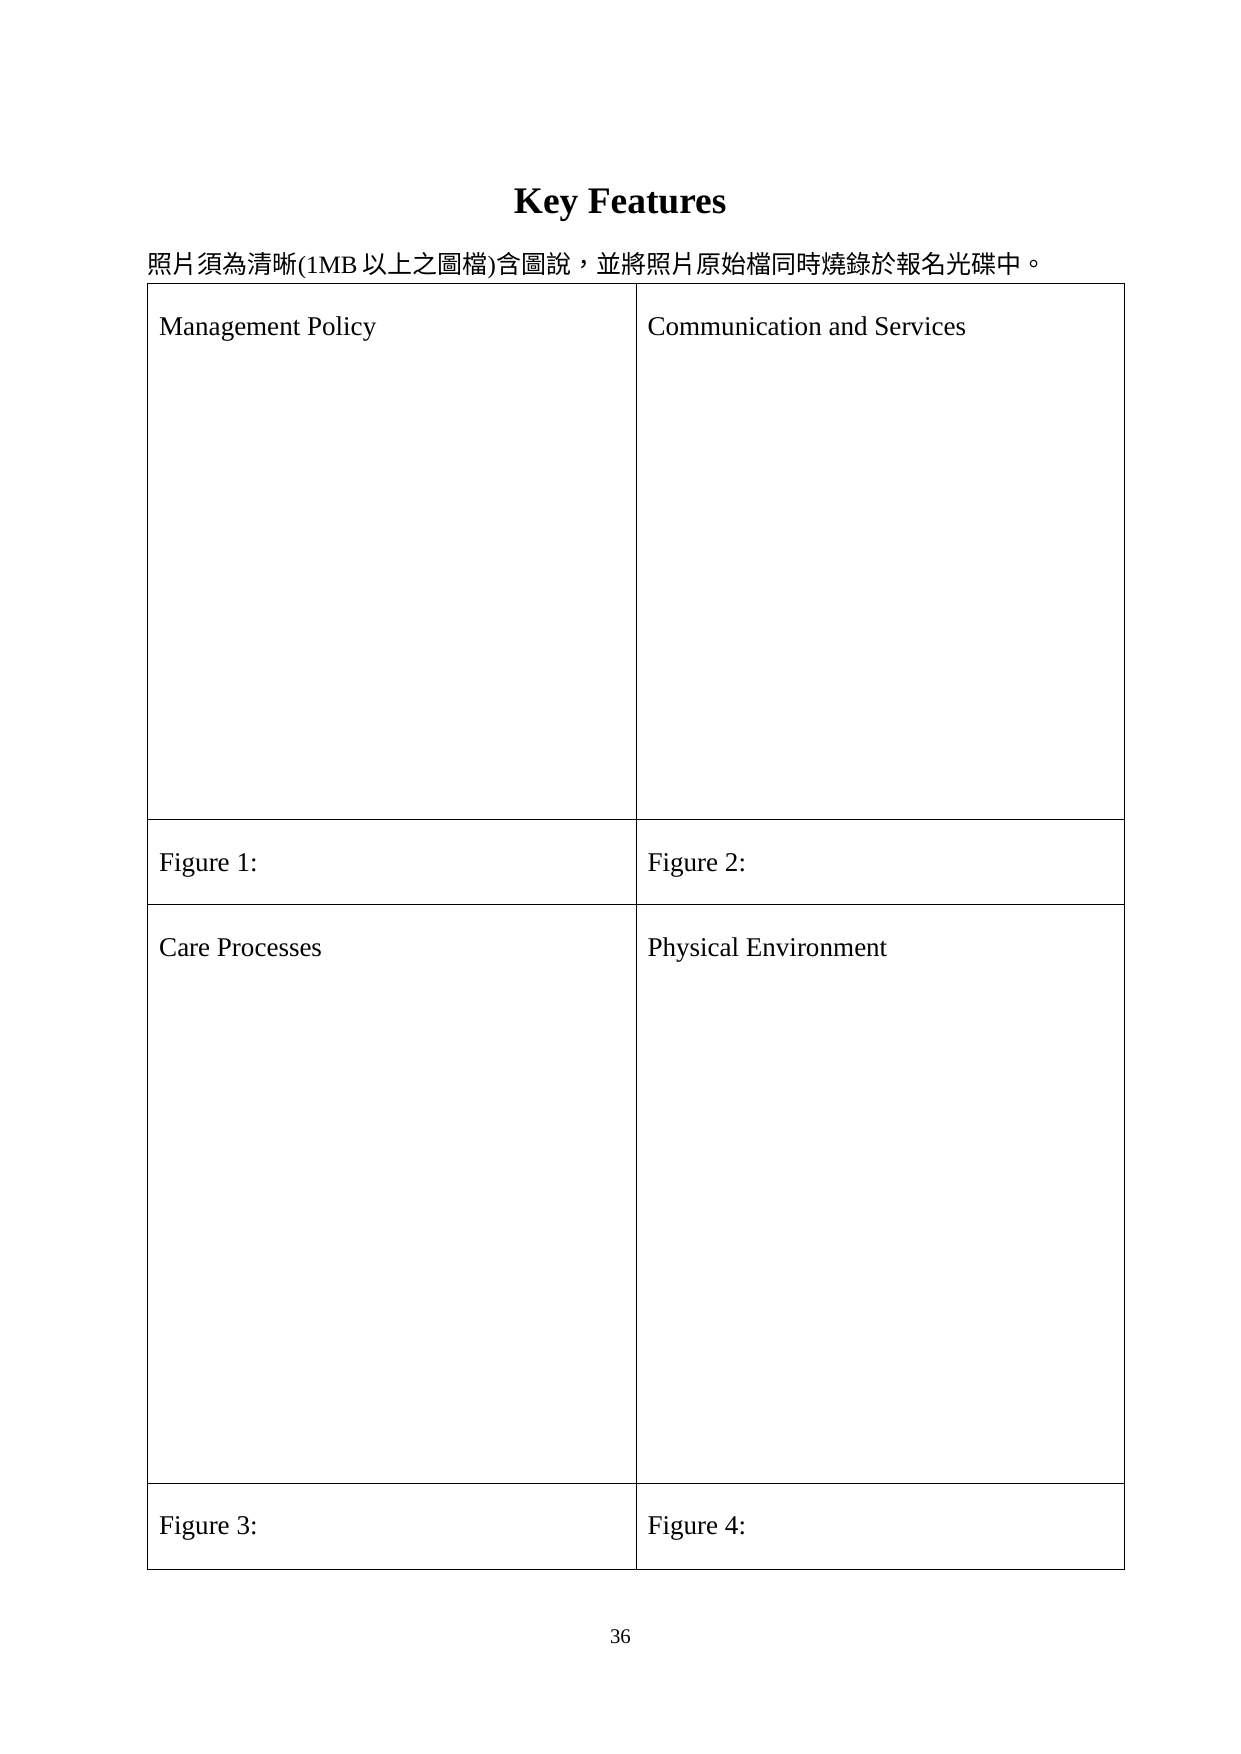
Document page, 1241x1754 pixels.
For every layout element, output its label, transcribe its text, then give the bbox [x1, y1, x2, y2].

table_header Communication and Services [637, 284, 1124, 818]
text 照片須為清晰(1MB以上之圖檔)含圖說，並將照片原始檔同時燒錄於報名光碟中。 [148, 221, 1092, 283]
table_cell Figure 1: [148, 820, 636, 904]
table_cell Care Processes [148, 905, 636, 1482]
table_header Management Policy [148, 284, 636, 818]
table_cell Figure 4: [637, 1484, 1124, 1569]
text Key Features [148, 158, 1092, 221]
table_cell Figure 2: [637, 820, 1124, 904]
table_cell Physical Environment [637, 905, 1124, 1482]
table_cell Figure 3: [148, 1484, 636, 1569]
